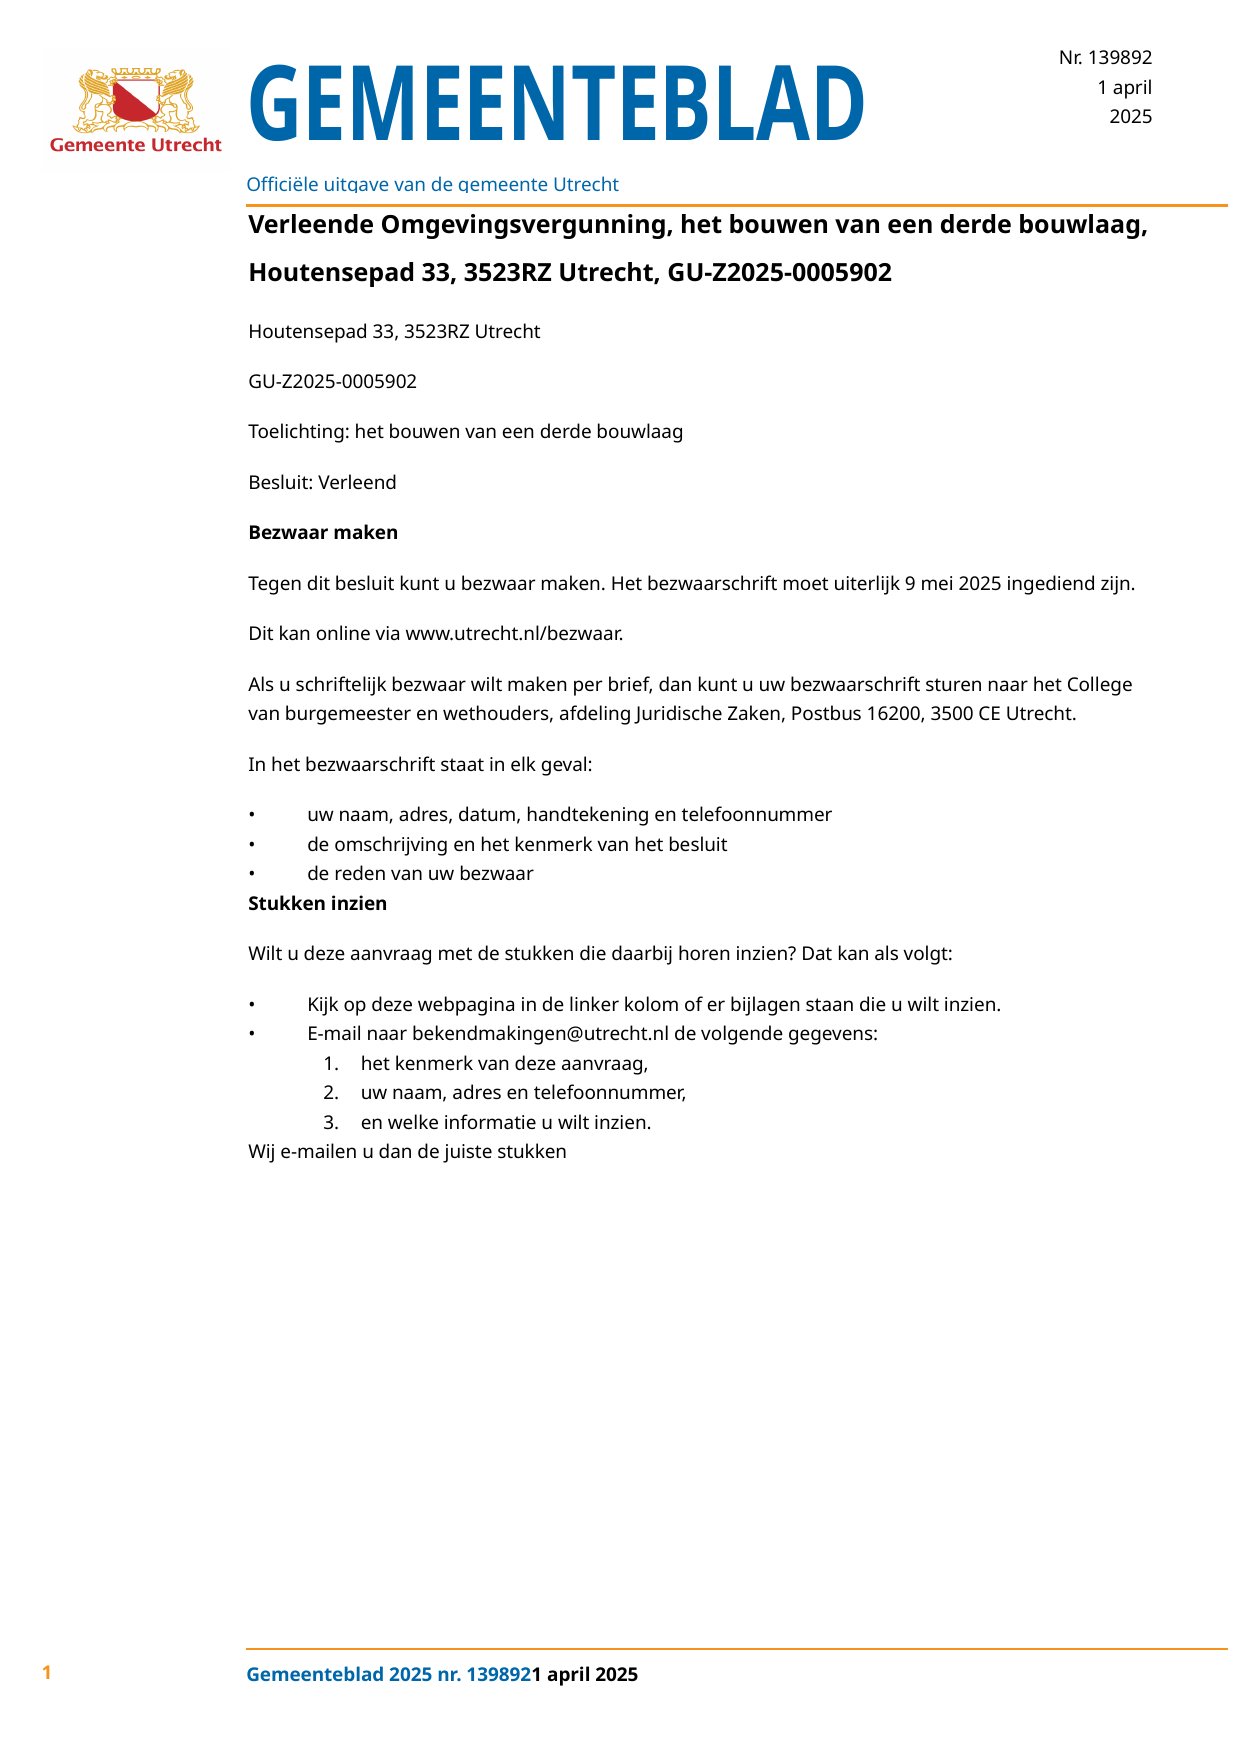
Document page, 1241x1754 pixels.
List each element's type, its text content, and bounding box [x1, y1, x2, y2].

text Wij e-mailen u dan de juiste stukken [248, 1139, 1152, 1164]
text GU-Z2025-0005902 [248, 368, 1152, 394]
text Wilt u deze aanvraag met de stukken die daarbij horen inzien? Dat kan als volgt: [248, 940, 1152, 966]
list E-mail naar bekendmakingen@utrecht.nl de volgende gegevens: [248, 1020, 1152, 1046]
text Bezwaar maken [248, 519, 1152, 545]
text Besluit: Verleend [248, 469, 1152, 495]
list uw naam, adres, datum, handtekening en telefoonnummer [248, 801, 1152, 827]
text Dit kan online via www.utrecht.nl/bezwaar. [248, 620, 1152, 646]
text Als u schriftelijk bezwaar wilt maken per brief, dan kunt u uw bezwaarschrift sturen naar het College van burgemeester en wethouders, afdeling Juridische Zaken, Postbus 16200, 3500 CE Utrecht. [248, 671, 1152, 726]
list en welke informatie u wilt inzien. [323, 1109, 1152, 1135]
list de reden van uw bezwaar [248, 860, 1152, 886]
text Stukken inzien [248, 890, 1152, 916]
text In het bezwaarschrift staat in elk geval: [248, 751, 1152, 777]
list het kenmerk van deze aanvraag, [323, 1050, 1152, 1076]
list uw naam, adres en telefoonnummer, [323, 1079, 1152, 1105]
text Houtensepad 33, 3523RZ Utrecht [248, 318, 1152, 344]
list de omschrijving en het kenmerk van het besluit [248, 831, 1152, 857]
text Toelichting: het bouwen van een derde bouwlaag [248, 419, 1152, 444]
picture [41, 47, 231, 172]
text Tegen dit besluit kunt u bezwaar maken. Het bezwaarschrift moet uiterlijk 9 mei 2025 ingediend zijn. [248, 570, 1152, 596]
list Kijk op deze webpagina in de linker kolom of er bijlagen staan die u wilt inzien. [248, 991, 1152, 1017]
text Verleende Omgevingsvergunning, het bouwen van een derde bouwlaag, Houtensepad 33, 3523RZ Utrecht, GU-Z2025-0005902 [248, 207, 1152, 288]
